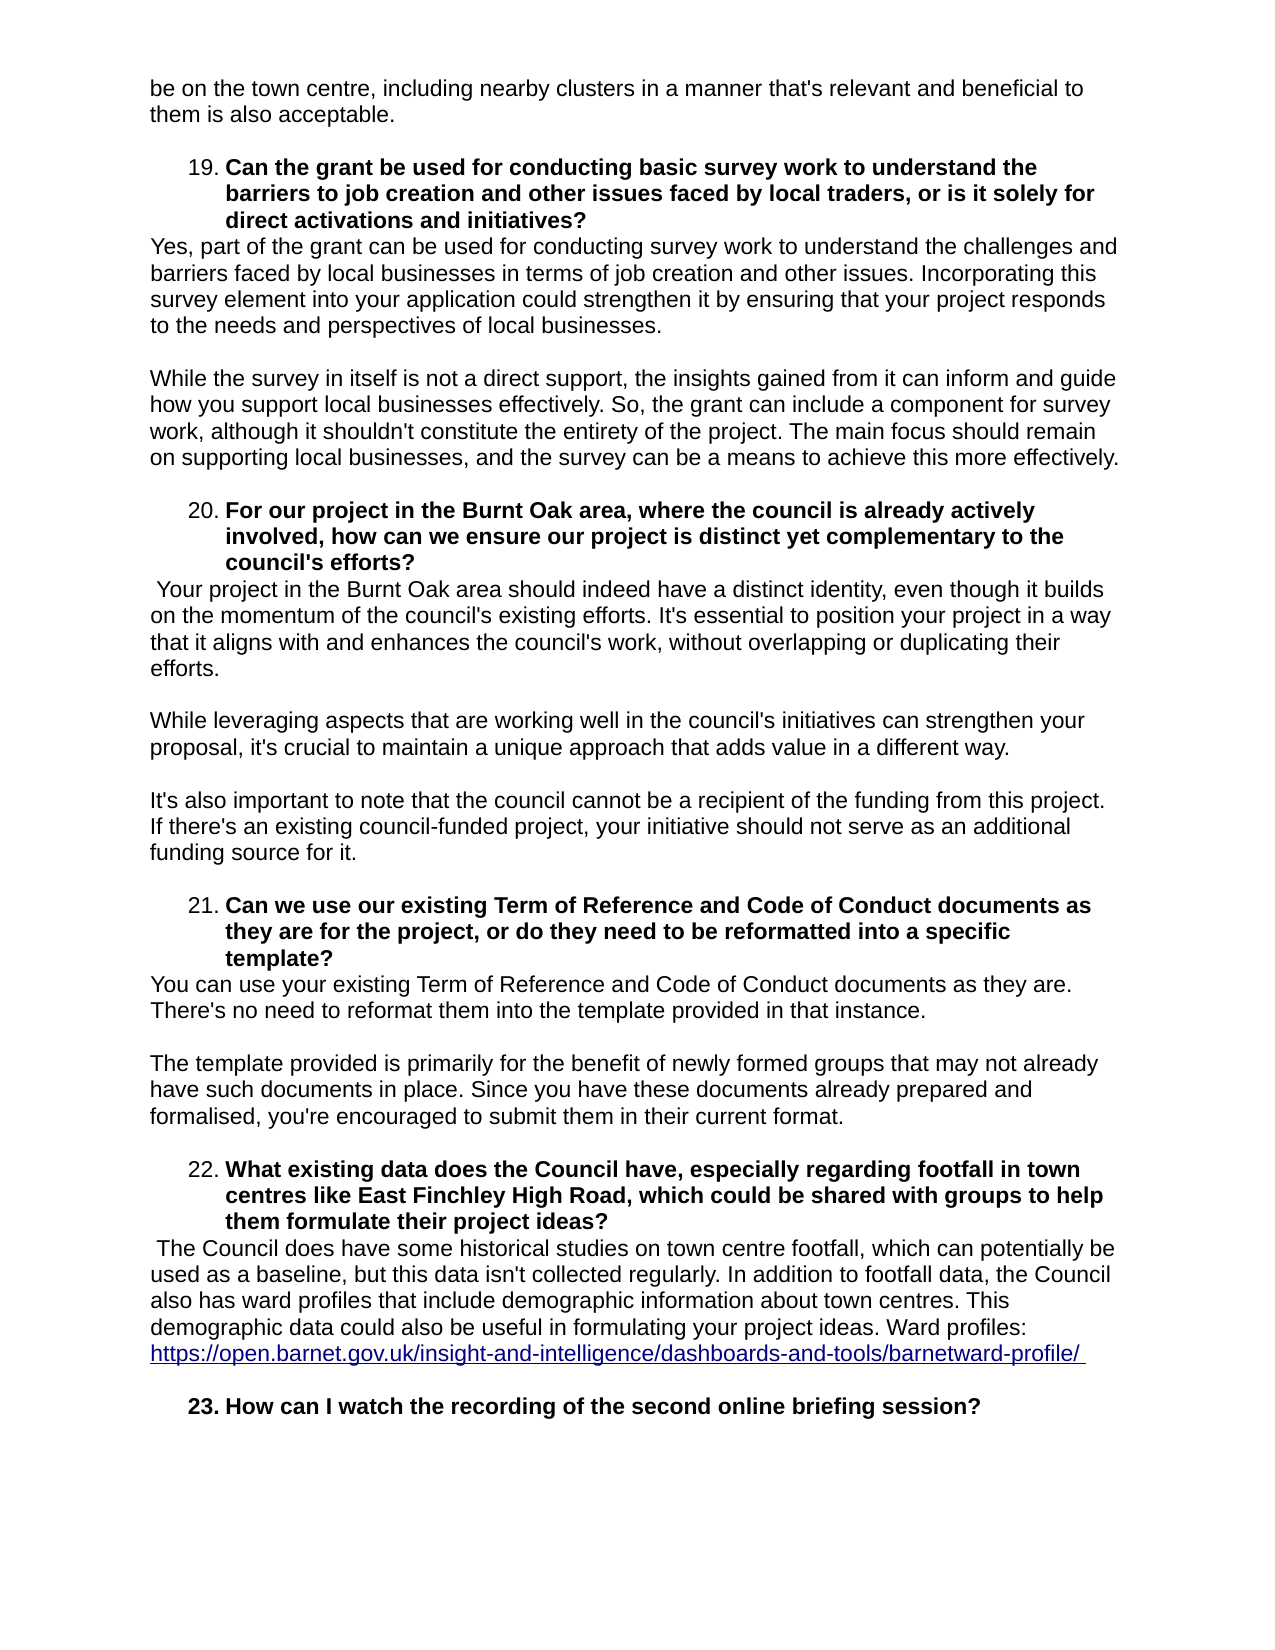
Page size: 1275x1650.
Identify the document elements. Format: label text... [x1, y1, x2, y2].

text The template provided is primarily for the benefit of newly formed groups that may not already have such documents in place. Since you have these documents already prepared and formalised, you're encouraged to submit them in their current format. [149, 1050, 1123, 1129]
list Can we use our existing Term of Reference and Code of Conduct documents as they are for the project, or do they need to be reformatted into a specific template? [188, 892, 1123, 971]
text While leveraging aspects that are working well in the council's initiatives can strengthen your proposal, it's crucial to maintain a unique approach that adds value in a different way. [149, 707, 1123, 760]
list For our project in the Burnt Oak area, where the council is already actively involved, how can we ensure our project is distinct yet complementary to the council's efforts? [188, 497, 1123, 576]
text Your project in the Burnt Oak area should indeed have a distinct identity, even though it builds on the momentum of the council's existing efforts. It's essential to position your project in a way that it aligns with and enhances the council's work, without overlapping or duplicating their efforts. [150, 576, 1123, 681]
text Yes, part of the grant can be used for conducting survey work to understand the challenges and barriers faced by local businesses in terms of job creation and other issues. Incorporating this survey element into your application could strengthen it by ensuring that your project responds to the needs and perspectives of local businesses. [150, 233, 1123, 338]
text You can use your existing Term of Reference and Code of Conduct documents as they are. There's no need to reformat them into the template provided in that instance. [150, 971, 1123, 1024]
list What existing data does the Council have, especially regarding footfall in town centres like East Finchley High Road, which could be shared with groups to help them formulate their project ideas? [188, 1156, 1123, 1234]
text be on the town centre, including nearby clusters in a manner that's relevant and beneficial to them is also acceptable. [149, 75, 1123, 128]
text It's also important to note that the council cannot be a recipient of the funding from this project. If there's an existing council-funded project, your initiative should not serve as an additional funding source for it. [149, 787, 1123, 866]
text While the survey in itself is not a direct support, the insights gained from it can inform and guide how you support local businesses effectively. So, the grant can include a component for survey work, although it shouldn't constitute the entirety of the project. The main focus should remain on supporting local businesses, and the survey can be a means to achieve this more effectively. [149, 365, 1123, 470]
list How can I watch the recording of the second online briefing session? [188, 1393, 1123, 1419]
text The Council does have some historical studies on town centre footfall, which can potentially be used as a baseline, but this data isn't collected regularly. In addition to footfall data, the Council also has ward profiles that include demographic information about town centres. This demographic data could also be useful in formulating your project ideas. Ward profiles: https://open.barnet.gov.uk/insight-and-intelligence/dashboards-and-tools/barnetward-profile/ [150, 1234, 1123, 1366]
list Can the grant be used for conducting basic survey work to understand the barriers to job creation and other issues faced by local traders, or is it solely for direct activations and initiatives? [188, 154, 1123, 233]
